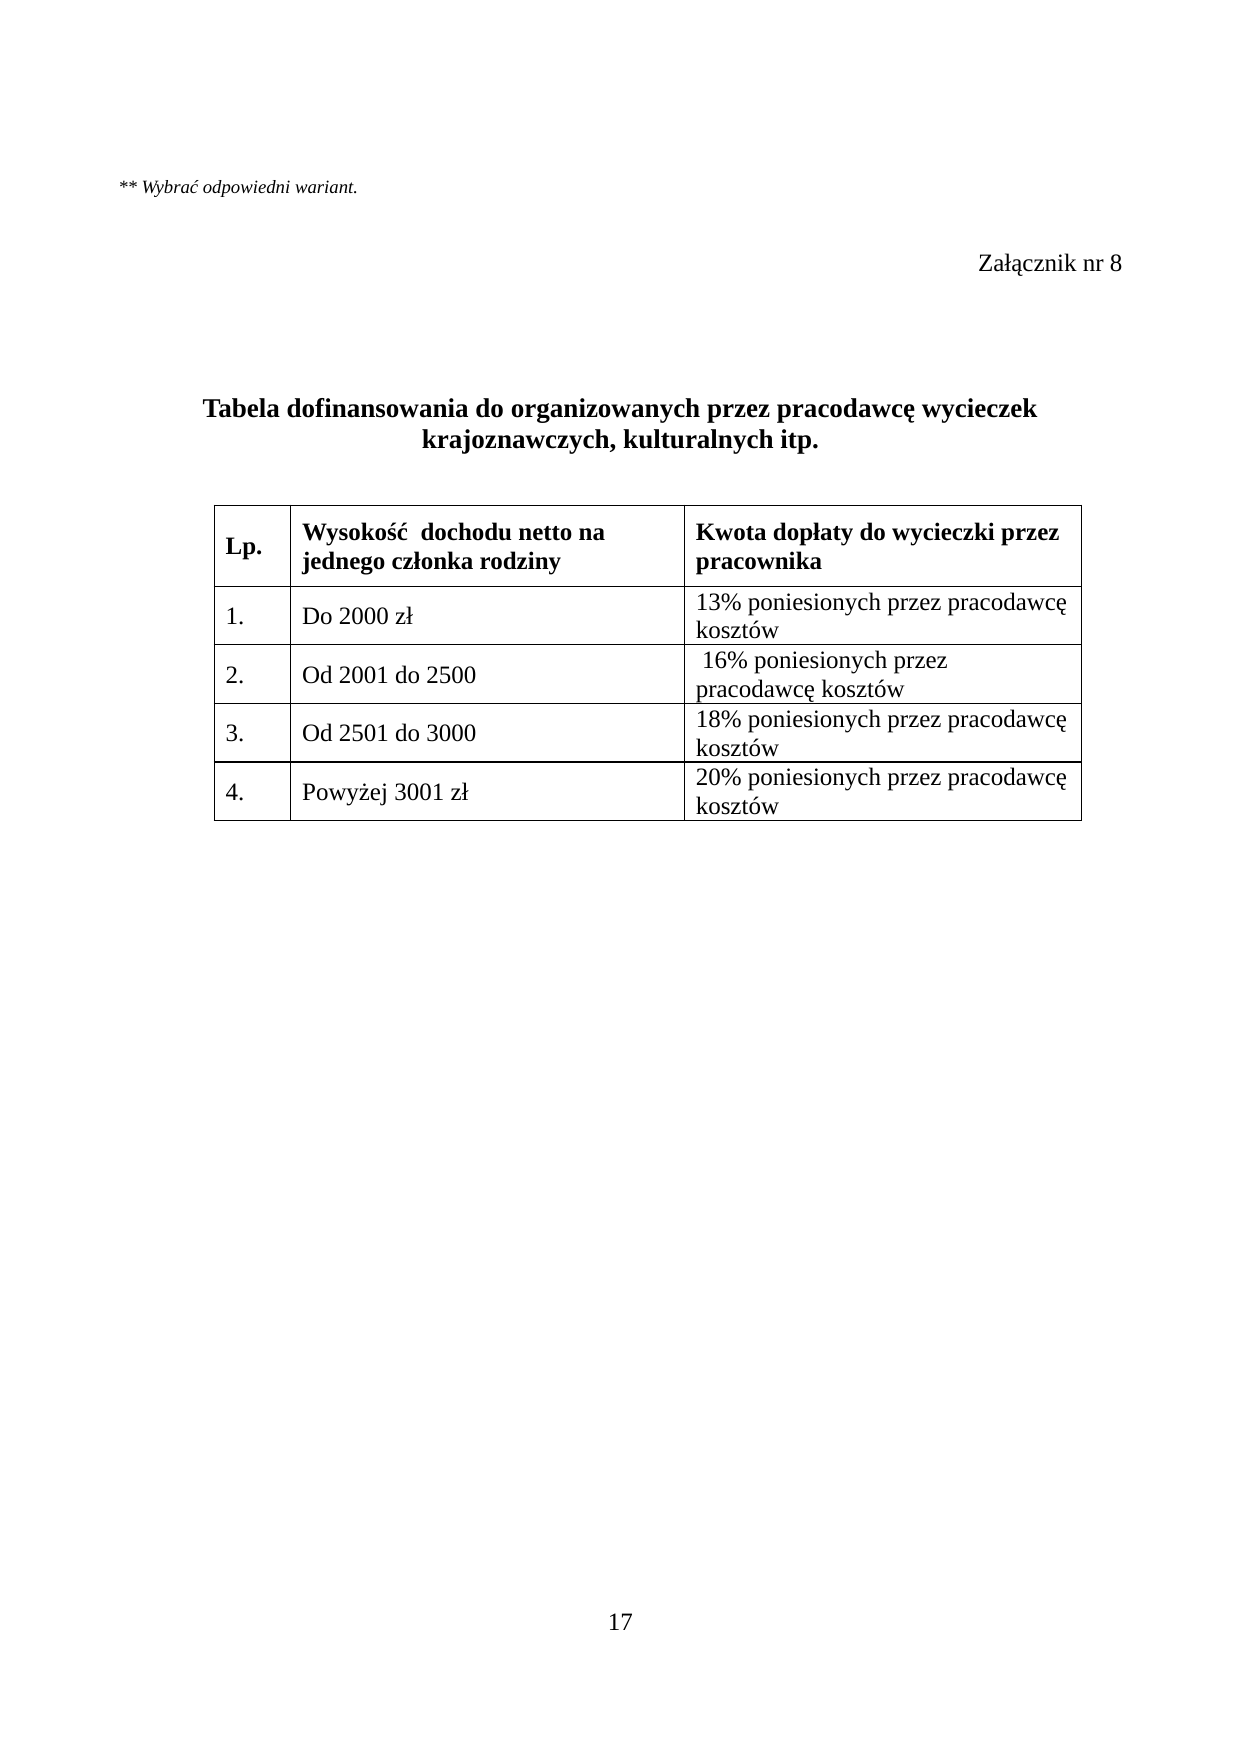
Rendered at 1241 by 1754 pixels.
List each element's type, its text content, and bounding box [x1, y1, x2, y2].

table_cell Powyżej 3001 zł [291, 763, 684, 820]
table_cell 3. [215, 704, 290, 761]
table_cell Od 2501 do 3000 [291, 704, 684, 761]
table_header Wysokość dochodu netto na jednego członka rodziny [291, 506, 684, 586]
table_header Kwota dopłaty do wycieczki przez pracownika [685, 506, 1081, 586]
table_cell 18% poniesionych przez pracodawcę kosztów [685, 704, 1081, 761]
table_cell 20% poniesionych przez pracodawcę kosztów [685, 763, 1081, 820]
text Tabela dofinansowania do organizowanych przez pracodawcę wycieczek krajoznawczych, kulturalnych itp. [118, 392, 1122, 454]
table_cell 4. [215, 763, 290, 820]
table_cell 13% poniesionych przez pracodawcę kosztów [685, 587, 1081, 644]
table_header Lp. [215, 506, 290, 586]
table_cell 1. [215, 587, 290, 644]
text ** Wybrać odpowiedni wariant. [118, 176, 1122, 198]
table_cell 2. [215, 645, 290, 703]
table_cell Od 2001 do 2500 [291, 645, 684, 703]
text Załącznik nr 8 [118, 248, 1122, 277]
table_cell 16% poniesionych przez pracodawcę kosztów [685, 645, 1081, 703]
table_cell Do 2000 zł [291, 587, 684, 644]
